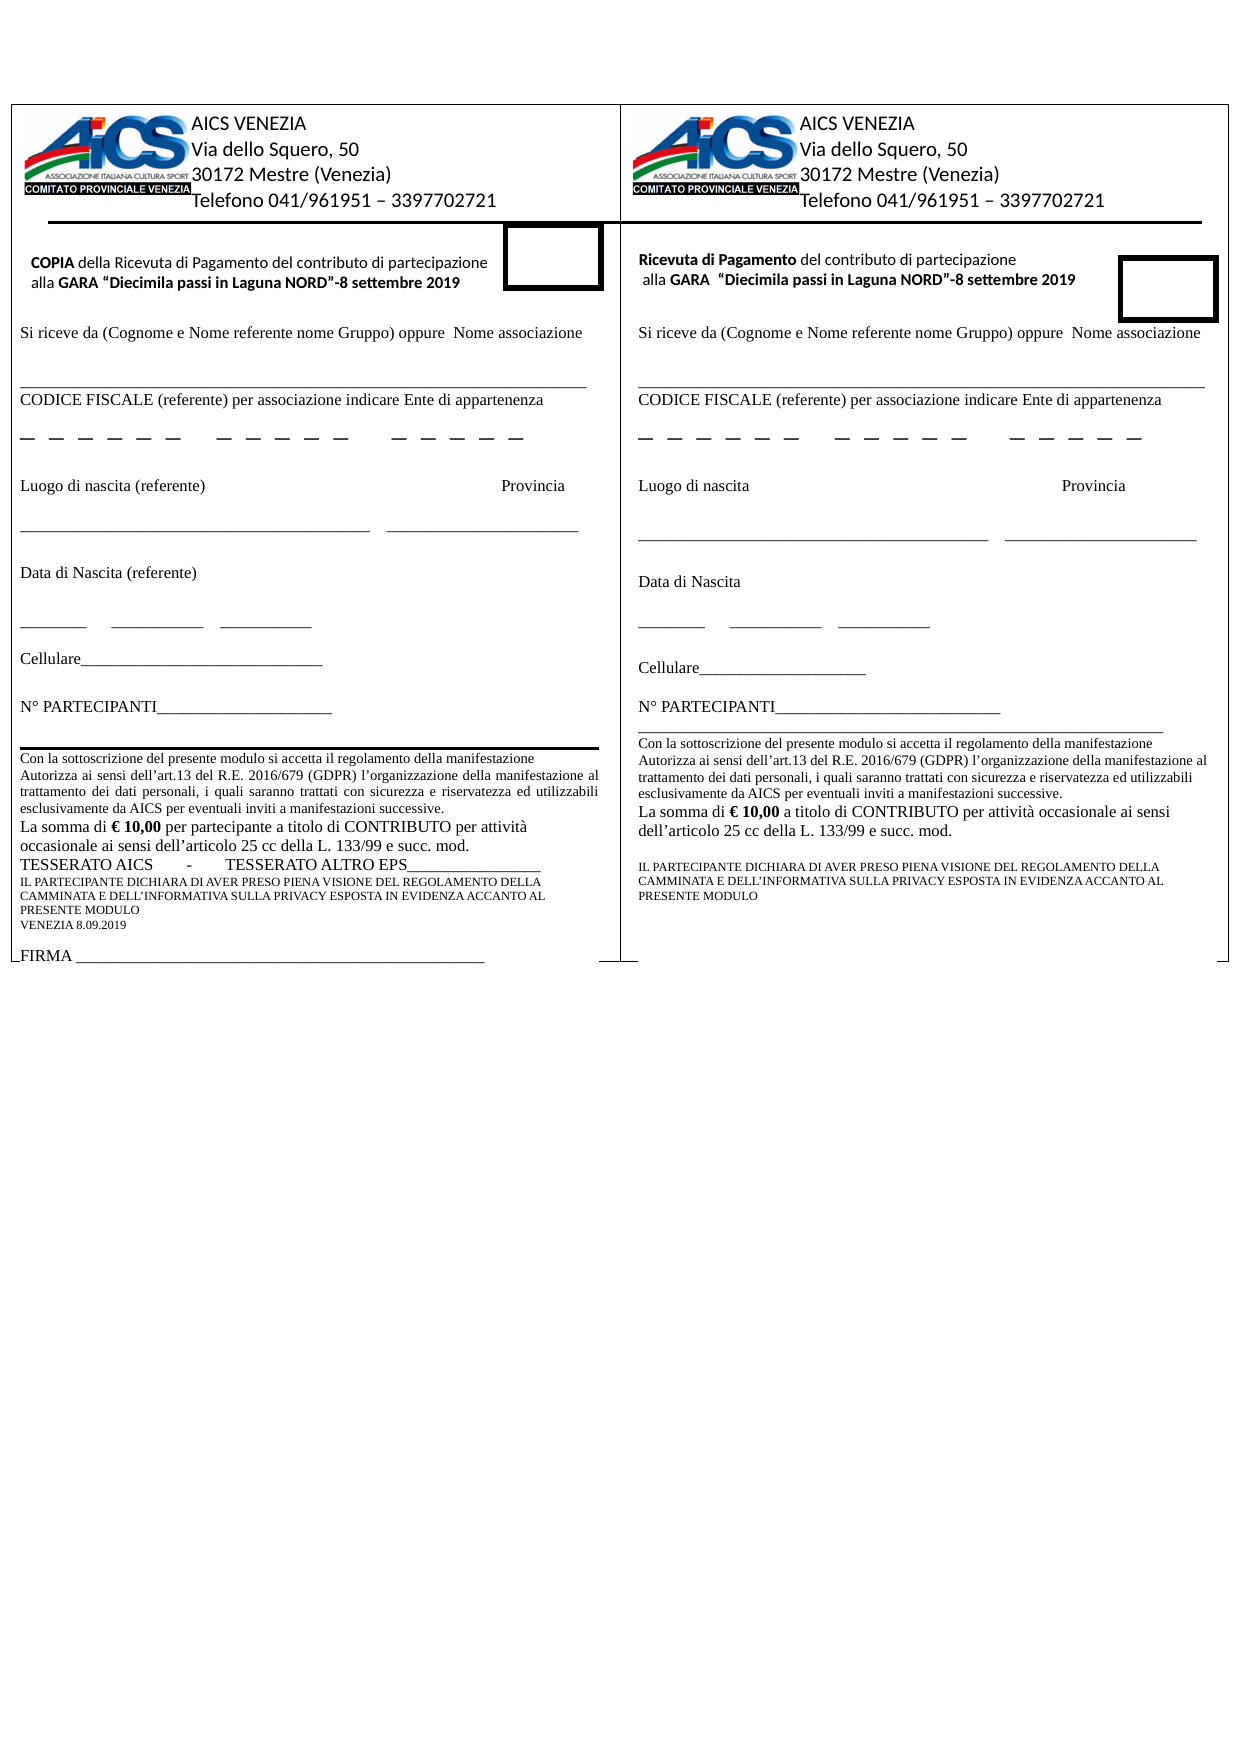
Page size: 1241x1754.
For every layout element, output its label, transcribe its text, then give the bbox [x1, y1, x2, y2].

table_header AICS VENEZIA Via dello Squero, 50 30172 Mestre (Venezia) Telefono 041/961951 – 3397702721 [639, 249, 1110, 296]
table_header AICS VENEZIA Via dello Squero, 50 30172 Mestre (Venezia) Telefono 041/961951 – 3397702721 [12, 105, 620, 976]
table_header AICS VENEZIA Via dello Squero, 50 30172 Mestre (Venezia) Telefono 041/961951 – 3397702721 [1123, 261, 1213, 317]
table_header AICS VENEZIA Via dello Squero, 50 30172 Mestre (Venezia) Telefono 041/961951 – 3397702721 [638, 323, 1217, 976]
table_header AICS VENEZIA Via dello Squero, 50 30172 Mestre (Venezia) Telefono 041/961951 – 3397702721 [508, 228, 598, 285]
table_header AICS VENEZIA Via dello Squero, 50 30172 Mestre (Venezia) Telefono 041/961951 – 3397702721 [621, 105, 1228, 961]
